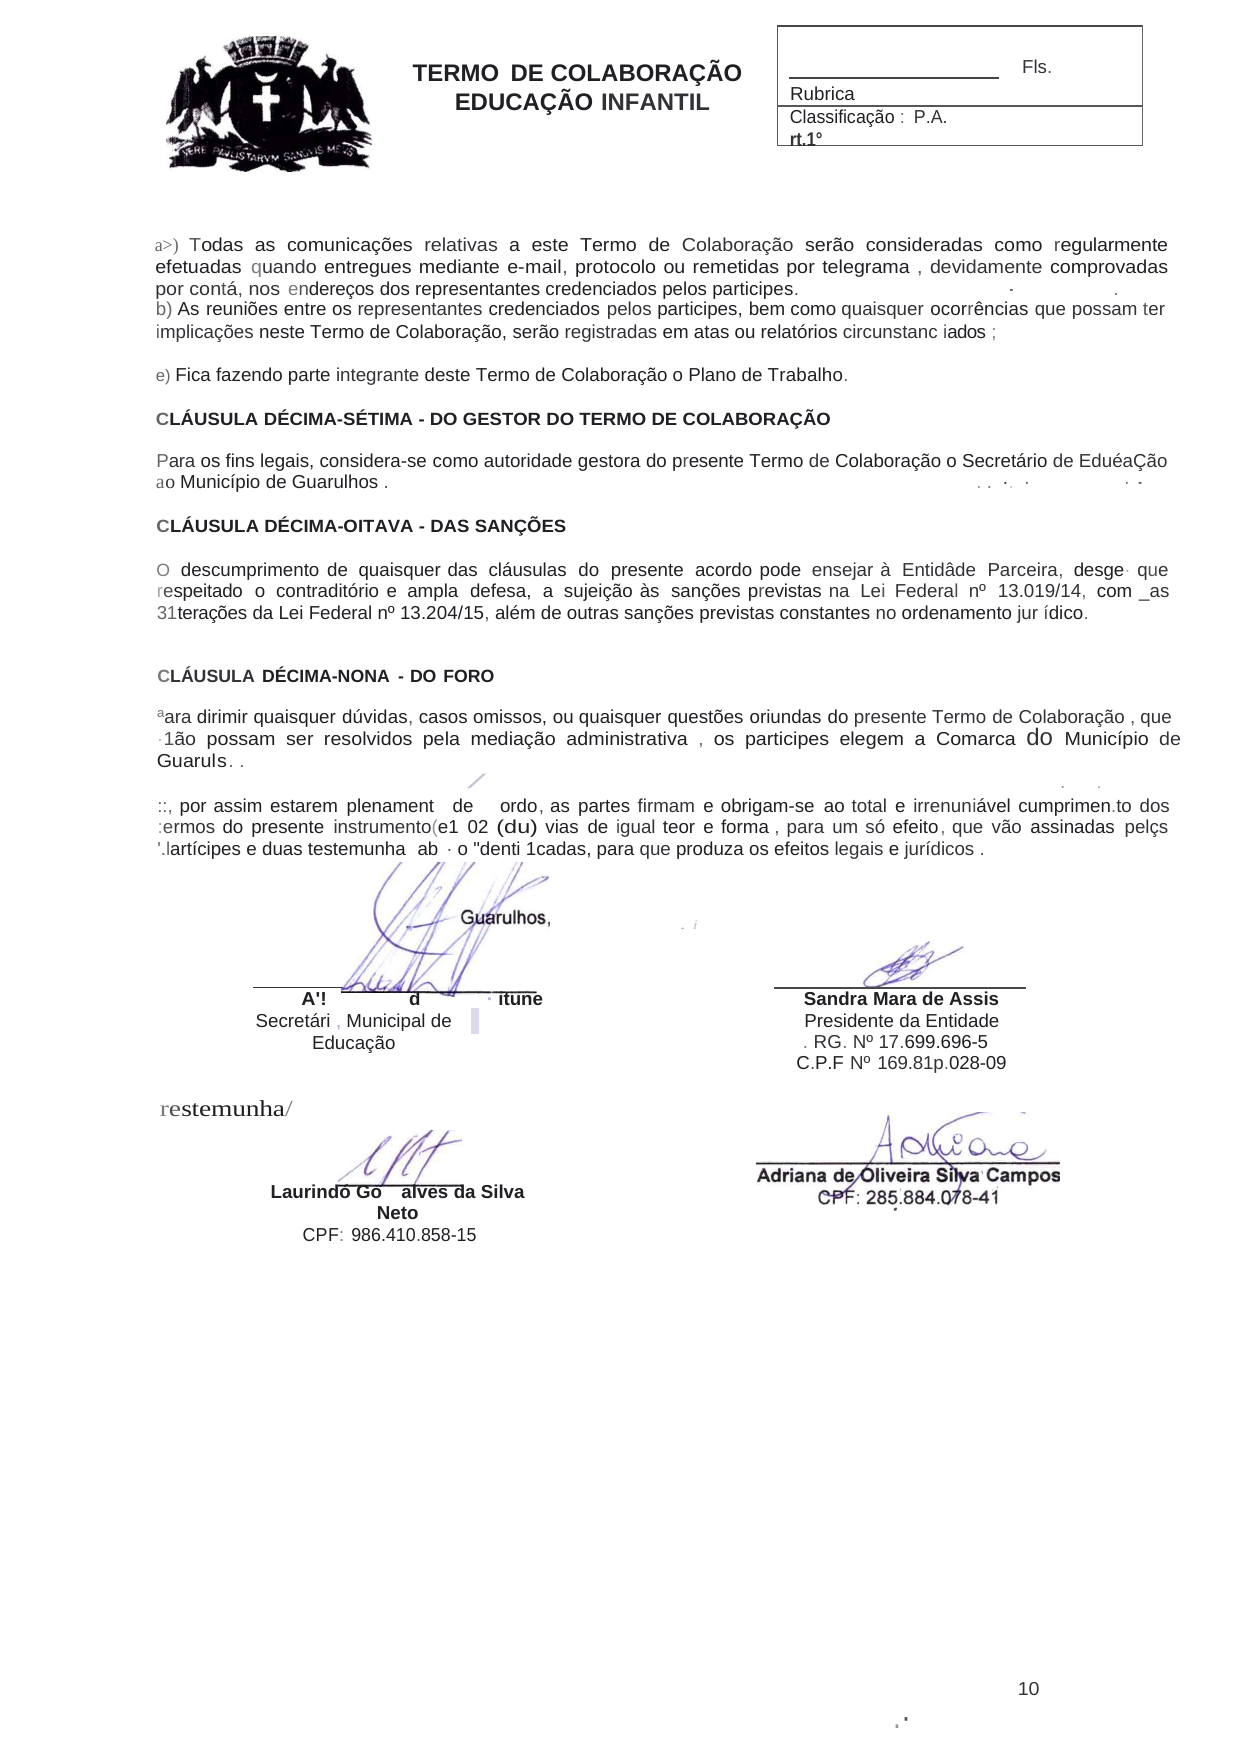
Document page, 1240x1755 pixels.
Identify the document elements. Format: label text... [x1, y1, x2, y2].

text 10 [876, 1680, 1181, 1699]
text Secretári , Municipal de Educação [236, 1010, 547, 1053]
text CLÁUSULA DÉCIMA-SÉTIMA - DO GESTOR DO TERMO DE COLABORAÇÃO [156, 409, 1181, 429]
subtitle Laurindó Go alves da Silva Neto [248, 1180, 547, 1223]
text O descumprimento de quaisquer das cláusulas do presente acordo pode ensejar à Entidâde Parceira, desge· que respeitado o contraditório e ampla defesa, a sujeição às sanções previstas na Lei Federal nº 13.019/14, com _as 31terações da Lei Federal nº 13.204/15, além de outras sanções previstas constantes no ordenamento jur ídico. [156, 558, 1169, 623]
text ::, por assim estarem plenament de ordo, as partes firmam e obrigam-se ao total e irrenuniável cumprimen.to dos [157, 794, 1181, 816]
text a>) Todas as comunicações relativas a este Termo de Colaboração serão consideradas como regularmente efetuadas quando entregues mediante e-mail, protocolo ou remetidas por telegrama , devidamente comprovadas por contá, nos endereços dos representantes credenciados pelos participes. · . [154, 233, 1168, 299]
text CPF: 986.410.858-15 [232, 1224, 547, 1245]
text / . . [467, 771, 1181, 793]
subtitle Sandra Mara de Assis [804, 988, 1181, 1010]
text . RG. Nº 17.699.696-5 C.P.F Nº 169.81p.028-09 [796, 1032, 1007, 1073]
text ·1ão possam ser resolvidos pela mediação administrativa , os participes elegem a Comarca do Município de Guaruls. . [157, 728, 1181, 771]
subtitle restemunha/ [159, 1095, 547, 1122]
text b) As reuniões entre os representantes credenciados pelos participes, bem como quaisquer ocorrências que possam ter [156, 299, 1181, 320]
text CLÁUSULA DÉCIMA-OITAVA - DAS SANÇÕES [156, 515, 1181, 536]
text . i [550, 916, 1181, 932]
subtitle TERMO DE COLABORAÇÃO EDUCAÇÃO INFANTIL [412, 59, 746, 116]
text Para os fins legais, considera-se como autoridade gestora do presente Termo de Colaboração o Secretário de EduéaÇão [156, 451, 1181, 471]
text :ermos do presente instrumento(e1 02 (du) vias de igual teor e forma , para um só efeito, que vão assinadas pelçs '.lartícipes e duas testemunha ab · o "denti 1cadas, para que produza os efeitos legais e jurídicos . [157, 816, 1169, 859]
text ªara dirimir quaisquer dúvidas, casos omissos, ou quaisquer questões oriundas do presente Termo de Colaboração , que [157, 708, 1181, 728]
text e) Fica fazendo parte integrante deste Termo de Colaboração o Plano de Trabalho. [156, 364, 1181, 386]
text CLÁUSULA DÉCIMA-NONA - DO FORO [157, 666, 1181, 687]
text Presidente da Entidade [804, 1010, 1181, 1031]
text [197, 916, 341, 932]
text .· [780, 1699, 1023, 1736]
text ao Município de Guarulhos . . . ·. · · · [156, 471, 1181, 493]
text implicações neste Termo de Colaboração, serão registradas em atas ou relatórios circunstanc iados ; [156, 321, 1181, 343]
